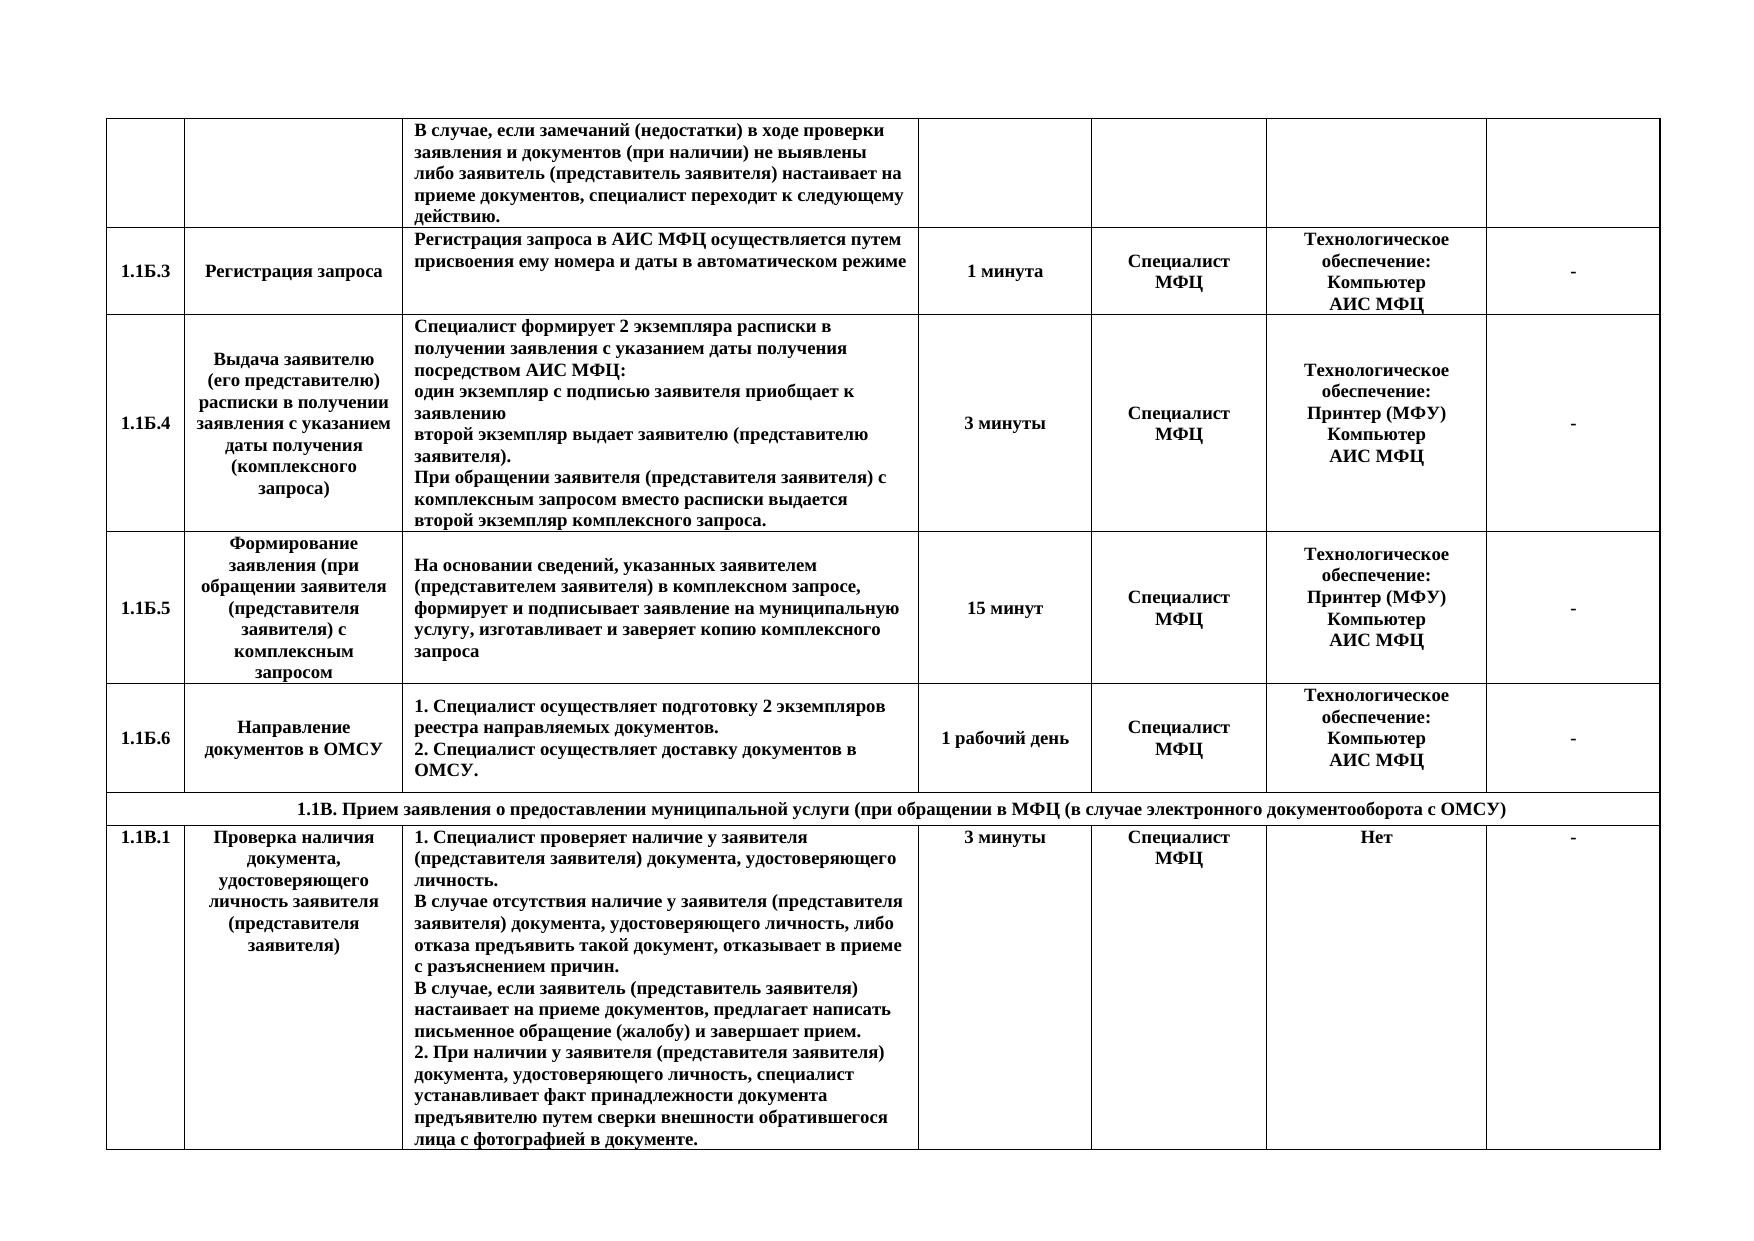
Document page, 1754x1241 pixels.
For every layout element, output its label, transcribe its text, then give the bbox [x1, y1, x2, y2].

table_cell 3 минуты [919, 315, 1091, 531]
table_cell 1 рабочий день [919, 684, 1091, 792]
table_cell - [1487, 532, 1659, 683]
table_cell Регистрация запроса в АИС МФЦ осуществляется путем присвоения ему номера и даты в автоматическом режиме [403, 228, 918, 314]
table_cell 1.1В.1 [107, 826, 184, 1149]
table_cell 3 минуты [919, 826, 1091, 1149]
table_cell Специалист МФЦ [1092, 826, 1266, 1149]
table_cell Технологическое обеспечение: Компьютер АИС МФЦ [1267, 684, 1486, 792]
table_cell - [1487, 684, 1659, 792]
table_cell Нет [1267, 826, 1486, 1149]
table_cell - [1487, 228, 1659, 314]
table_cell 1. Специалист осуществляет подготовку 2 экземпляров реестра направляемых документов. 2. Специалист осуществляет доставку документов в ОМСУ. [403, 684, 918, 792]
table_cell Специалист МФЦ [1092, 315, 1266, 531]
table_cell Специалист формирует 2 экземпляра расписки в получении заявления с указанием даты получения посредством АИС МФЦ: один экземпляр с подписью заявителя приобщает к заявлению второй экземпляр выдает заявителю (представителю заявителя). При обращении заявителя (представителя заявителя) с комплексным запросом вместо расписки выдается второй экземпляр комплексного запроса. [403, 315, 918, 531]
table_cell - [1487, 826, 1659, 1149]
table_cell Проверка наличия документа, удостоверяющего личность заявителя (представителя заявителя) [185, 826, 402, 1149]
table_cell [919, 119, 1091, 227]
table_cell [1092, 119, 1266, 227]
table_cell Технологическое обеспечение: Принтер (МФУ) Компьютер АИС МФЦ [1267, 532, 1486, 683]
table_cell Технологическое обеспечение: Принтер (МФУ) Компьютер АИС МФЦ [1267, 315, 1486, 531]
table_cell На основании сведений, указанных заявителем (представителем заявителя) в комплексном запросе, формирует и подписывает заявление на муниципальную услугу, изготавливает и заверяет копию комплексного запроса [403, 532, 918, 683]
table_cell 1.1Б.6 [107, 684, 184, 792]
table_cell [185, 119, 402, 227]
table_cell Специалист МФЦ [1092, 684, 1266, 792]
table_cell [1267, 119, 1486, 227]
table_cell Формирование заявления (при обращении заявителя (представителя заявителя) с комплексным запросом [185, 532, 402, 683]
table_cell Направление документов в ОМСУ [185, 684, 402, 792]
table_cell В случае, если замечаний (недостатки) в ходе проверки заявления и документов (при наличии) не выявлены либо заявитель (представитель заявителя) настаивает на приеме документов, специалист переходит к следующему действию. [403, 119, 918, 227]
table_cell - [1487, 315, 1659, 531]
table_cell 1. Специалист проверяет наличие у заявителя (представителя заявителя) документа, удостоверяющего личность. В случае отсутствия наличие у заявителя (представителя заявителя) документа, удостоверяющего личность, либо отказа предъявить такой документ, отказывает в приеме с разъяснением причин. В случае, если заявитель (представитель заявителя) настаивает на приеме документов, предлагает написать письменное обращение (жалобу) и завершает прием. 2. При наличии у заявителя (представителя заявителя) документа, удостоверяющего личность, специалист устанавливает факт принадлежности документа предъявителю путем сверки внешности обратившегося лица с фотографией в документе. [403, 826, 918, 1149]
table_cell 1 минута [919, 228, 1091, 314]
table_cell 15 минут [919, 532, 1091, 683]
table_cell Технологическое обеспечение: Компьютер АИС МФЦ [1267, 228, 1486, 314]
table_cell 1.1Б.5 [107, 532, 184, 683]
table_cell 1.1Б.4 [107, 315, 184, 531]
table_cell 1.1В. Прием заявления о предоставлении муниципальной услуги (при обращении в МФЦ (в случае электронного документооборота с ОМСУ) [107, 793, 1659, 824]
table_cell [107, 119, 184, 227]
table_cell Выдача заявителю (его представителю) расписки в получении заявления с указанием даты получения (комплексного запроса) [185, 315, 402, 531]
table_cell [1487, 119, 1659, 227]
table_cell Специалист МФЦ [1092, 532, 1266, 683]
table_cell 1.1Б.3 [107, 228, 184, 314]
table_cell Специалист МФЦ [1092, 228, 1266, 314]
table_cell Регистрация запроса [185, 228, 402, 314]
